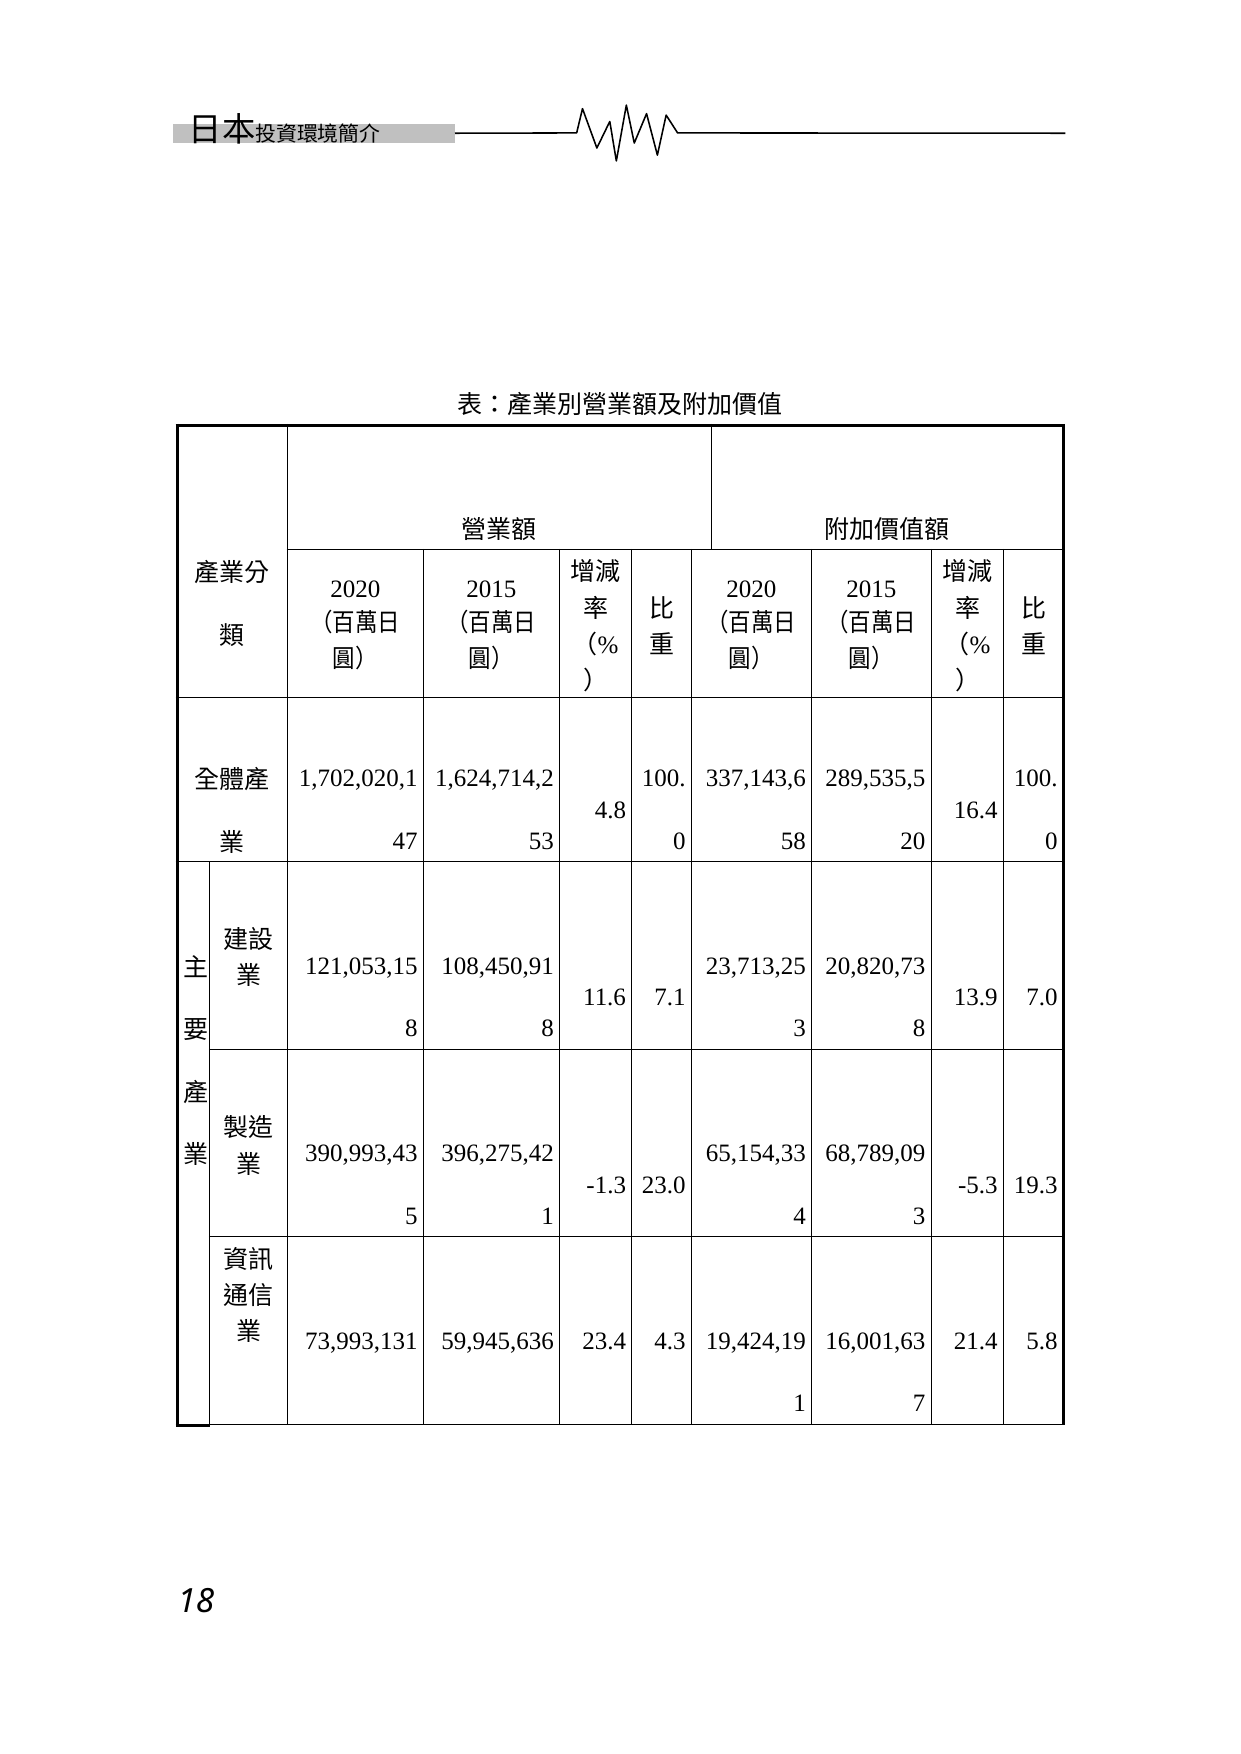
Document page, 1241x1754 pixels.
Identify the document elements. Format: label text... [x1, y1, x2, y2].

table_cell 2020 （百萬日圓） [288, 550, 423, 697]
table_cell 7.1 [632, 862, 691, 1049]
table_cell 11.6 [560, 862, 631, 1049]
table_cell 增減率 （%） [560, 550, 631, 697]
table_cell 289,535,520 [812, 698, 931, 861]
table_cell 100.0 [632, 698, 691, 861]
table_cell 2015 （百萬日圓） [812, 550, 931, 697]
table_cell 390,993,435 [288, 1050, 423, 1236]
table_cell 1,702,020,147 [288, 698, 423, 861]
table_cell 4.3 [632, 1237, 691, 1424]
table_cell 68,789,093 [812, 1050, 931, 1236]
table_cell -5.3 [932, 1050, 1003, 1236]
table_cell 73,993,131 [288, 1237, 423, 1424]
table_cell 20,820,738 [812, 862, 931, 1049]
table_cell 396,275,421 [424, 1050, 559, 1236]
table_cell 108,450,918 [424, 862, 559, 1049]
table_cell 100.0 [1004, 698, 1062, 861]
table_cell 23,713,253 [692, 862, 811, 1049]
text 表：產業別營業額及附加價值 [177, 361, 1063, 424]
table_cell 23.0 [632, 1050, 691, 1236]
table_cell 13.9 [932, 862, 1003, 1049]
table_cell 7.0 [1004, 862, 1062, 1049]
table_cell 4.8 [560, 698, 631, 861]
table_cell 比重 [1004, 550, 1062, 697]
table_cell -1.3 [560, 1050, 631, 1236]
table_cell 製造業 [210, 1050, 287, 1236]
table_cell 21.4 [932, 1237, 1003, 1424]
table_cell 121,053,158 [288, 862, 423, 1049]
table_header 附加價值額 [712, 427, 1062, 549]
table_cell 主要產業 [179, 862, 209, 1424]
table_cell 資訊通信業 [210, 1237, 287, 1424]
table_cell 65,154,334 [692, 1050, 811, 1236]
table_cell 增減率 （%） [932, 550, 1003, 697]
table_cell 16.4 [932, 698, 1003, 861]
table_cell 2020 （百萬日圓） [692, 550, 811, 697]
table_cell 16,001,637 [812, 1237, 931, 1424]
table_cell 19,424,191 [692, 1237, 811, 1424]
table_cell 全體產業 [179, 698, 287, 861]
table_cell 5.8 [1004, 1237, 1062, 1424]
table_cell 建設業 [210, 862, 287, 1049]
table_cell 337,143,658 [692, 698, 811, 861]
table_cell 比重 [632, 550, 691, 697]
table_cell 19.3 [1004, 1050, 1062, 1236]
table_header 產業分類 [179, 427, 287, 697]
table_header 營業額 [288, 427, 711, 549]
table_cell 1,624,714,253 [424, 698, 559, 861]
table_cell 23.4 [560, 1237, 631, 1424]
table_cell 59,945,636 [424, 1237, 559, 1424]
table_cell 2015 （百萬日圓） [424, 550, 559, 697]
